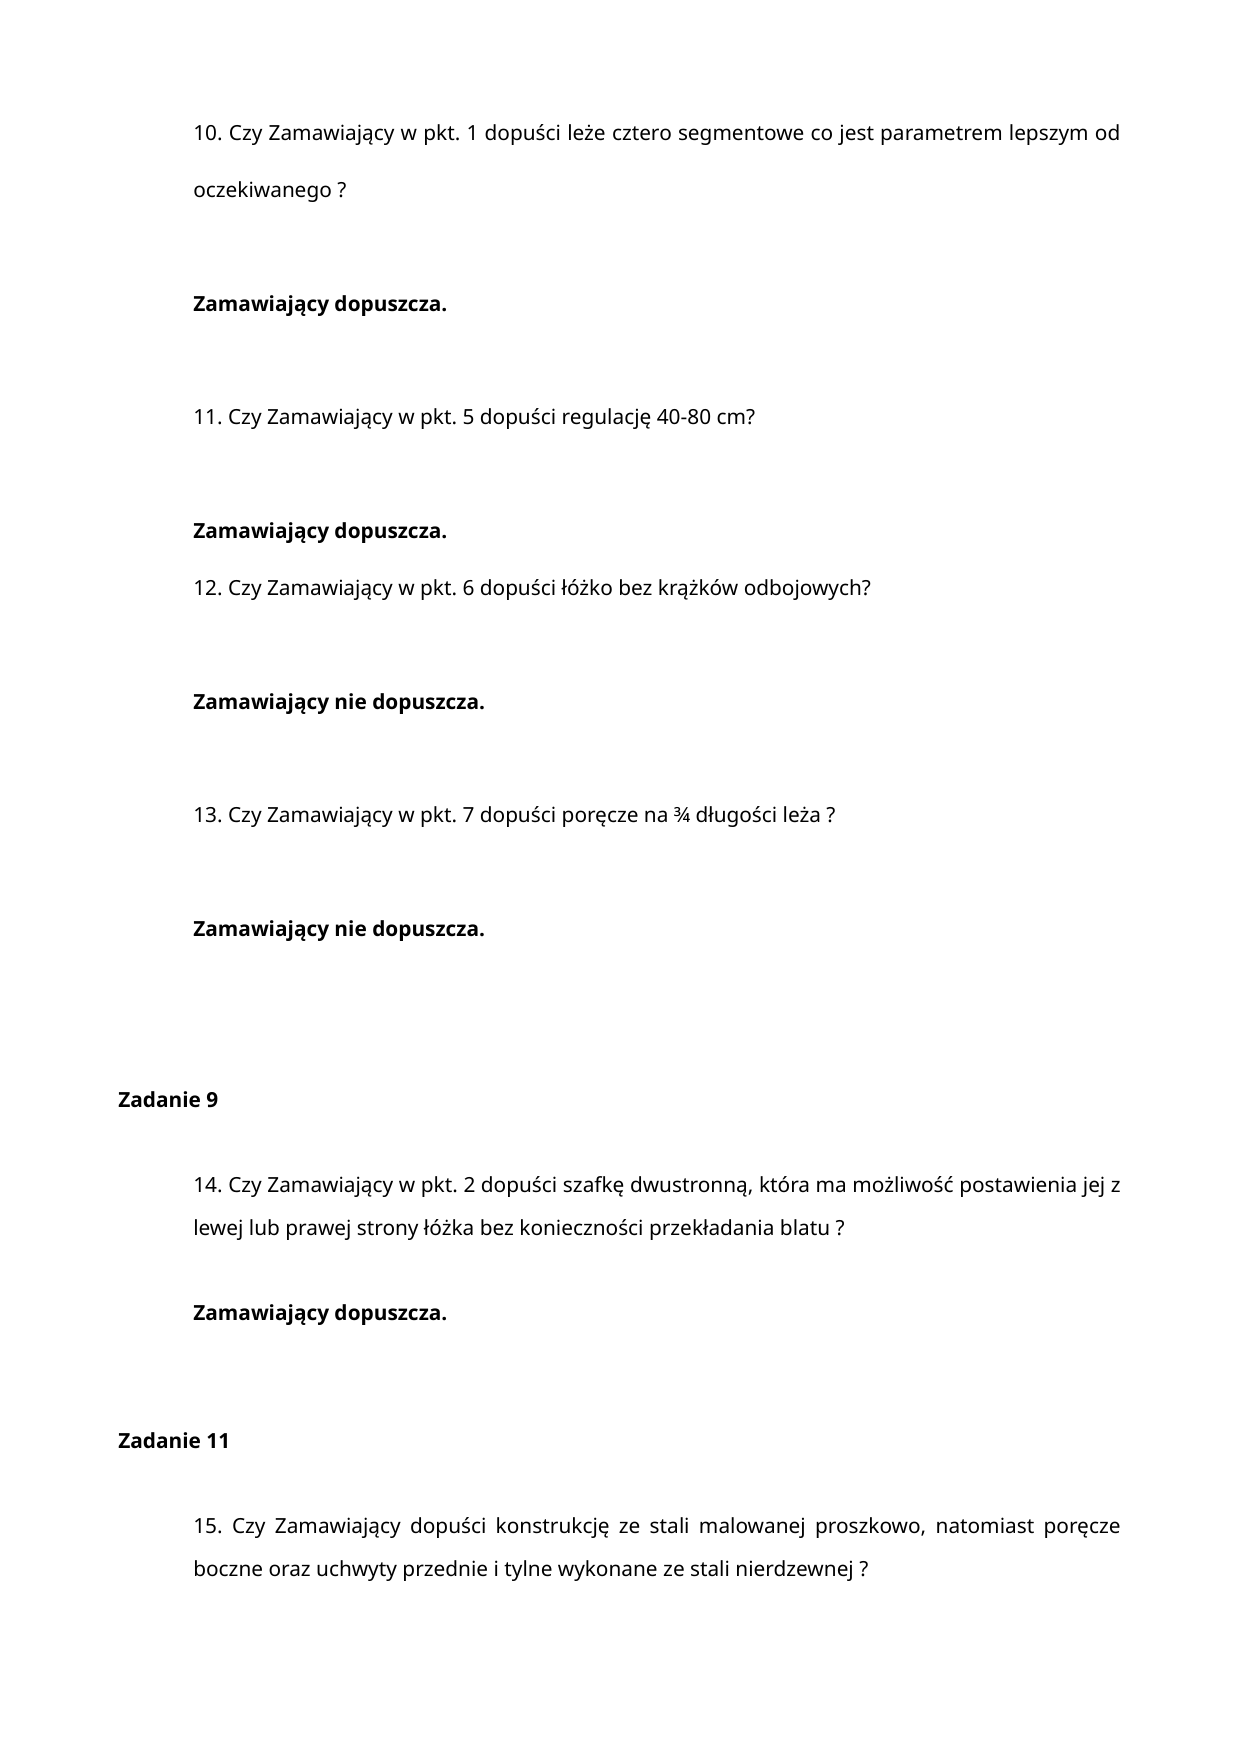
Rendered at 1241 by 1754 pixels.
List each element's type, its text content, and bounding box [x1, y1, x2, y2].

list 11. Czy Zamawiający w pkt. 5 dopuści regulację 40-80 cm? [156, 402, 1122, 431]
list 15. Czy Zamawiający dopuści konstrukcję ze stali malowanej proszkowo, natomiast poręcze boczne oraz uchwyty przednie i tylne wykonane ze stali nierdzewnej ? [156, 1511, 1122, 1582]
list 14. Czy Zamawiający w pkt. 2 dopuści szafkę dwustronną, która ma możliwość postawienia jej z lewej lub prawej strony łóżka bez konieczności przekładania blatu ? [156, 1170, 1122, 1241]
list Zadanie 11 [118, 1426, 1122, 1454]
list 12. Czy Zamawiający w pkt. 6 dopuści łóżko bez krążków odbojowych? [156, 573, 1122, 602]
list Zamawiający nie dopuszcza. [193, 914, 1122, 943]
list Zamawiający dopuszcza. [193, 516, 1122, 545]
list Zadanie 9 [118, 1085, 1122, 1113]
list Zamawiający nie dopuszcza. [193, 687, 1122, 715]
list Zamawiający dopuszcza. [193, 1298, 1122, 1326]
list 10. Czy Zamawiający w pkt. 1 dopuści leże cztero segmentowe co jest parametrem lepszym od oczekiwanego ? [156, 118, 1122, 203]
list Zamawiający dopuszcza. [193, 289, 1122, 317]
list 13. Czy Zamawiający w pkt. 7 dopuści poręcze na ¾ długości leża ? [156, 801, 1122, 829]
